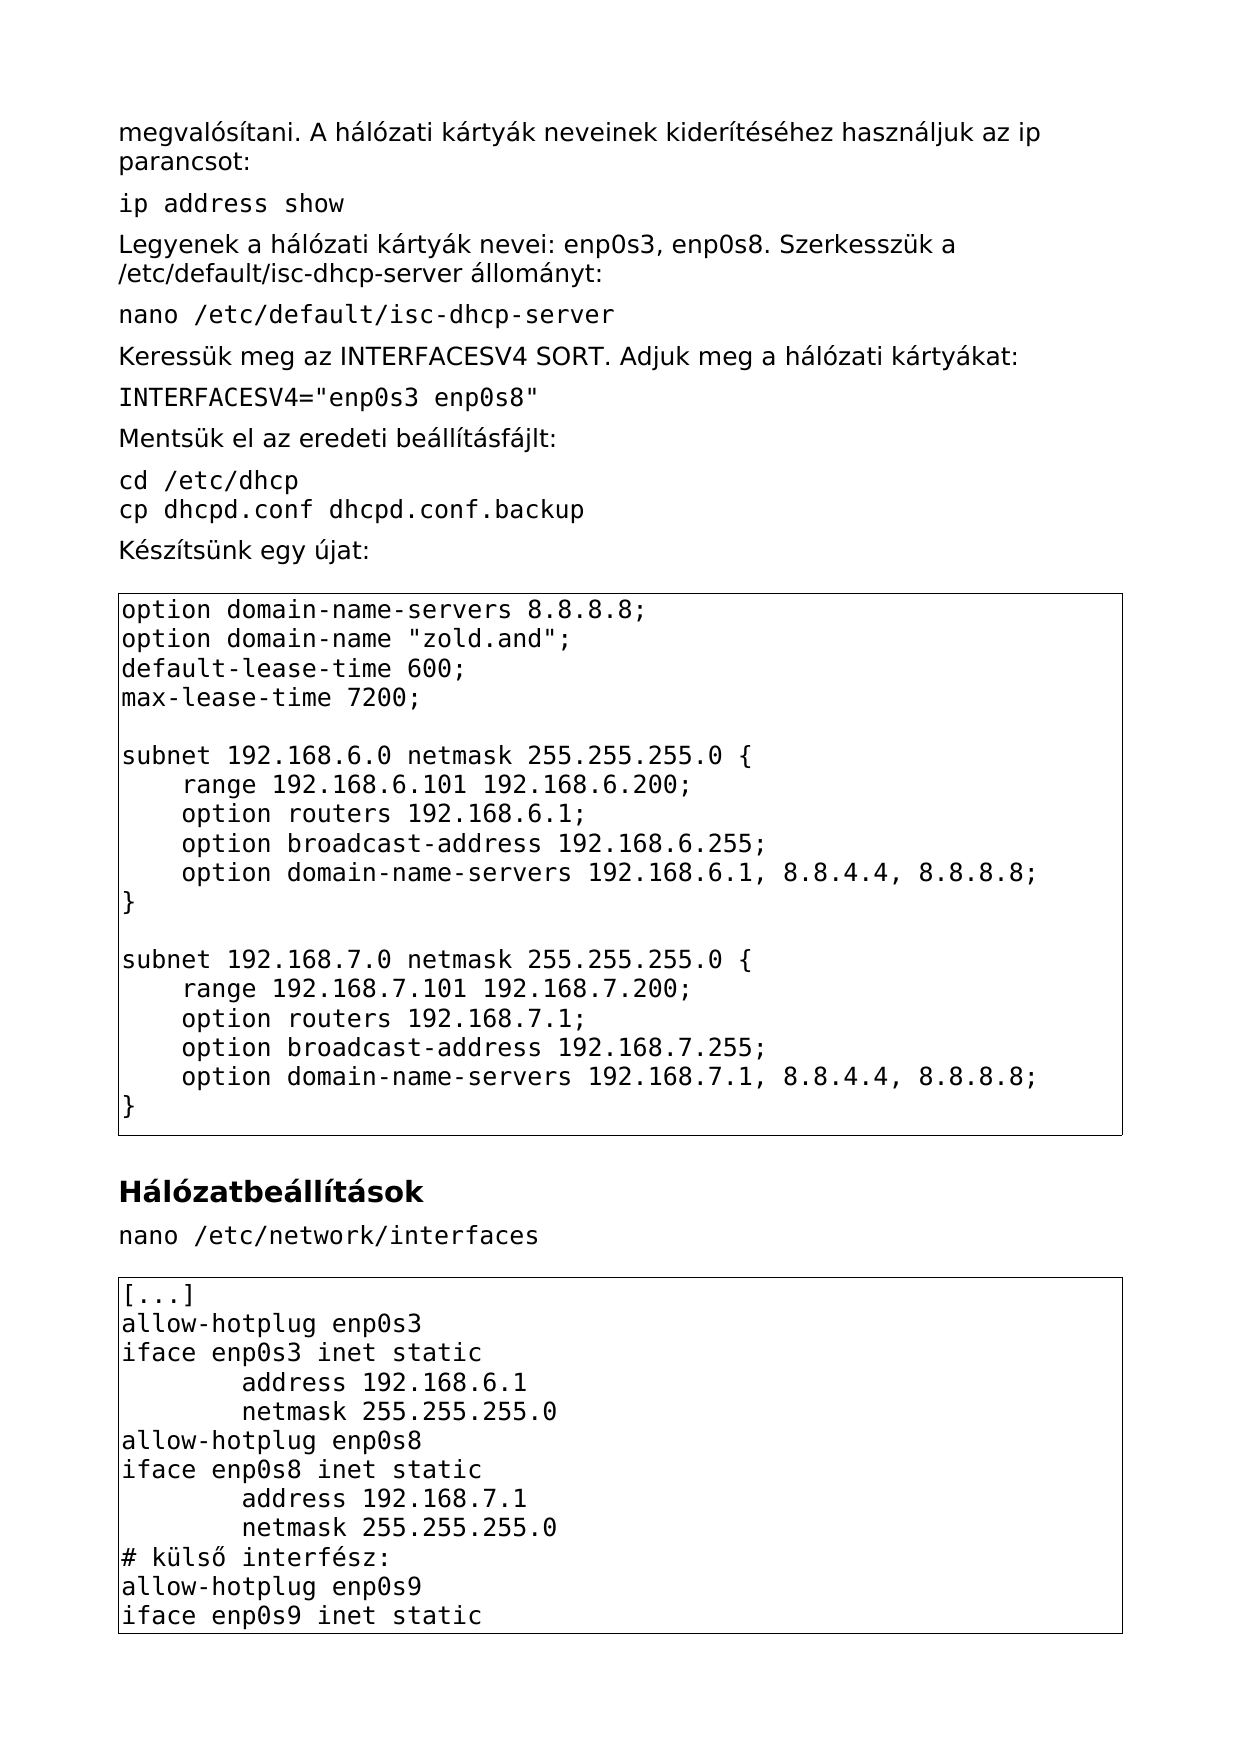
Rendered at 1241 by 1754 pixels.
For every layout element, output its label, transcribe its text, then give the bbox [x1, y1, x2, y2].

table_header [...] allow-hotplug enp0s3 iface enp0s3 inet static address 192.168.6.1 netmask 255.255.255.0 allow-hotplug enp0s8 iface enp0s8 inet static address 192.168.7.1 netmask 255.255.255.0 # külső interfész: allow-hotplug enp0s9 iface enp0s9 inet static [119, 1278, 1122, 1633]
text nano /etc/network/interfaces [118, 1222, 1122, 1251]
subtitle Hálózatbeállítások [118, 1175, 1122, 1209]
text nano /etc/default/isc-dhcp-server [118, 301, 1122, 330]
text Keressük meg az INTERFACESV4 SORT. Adjuk meg a hálózati kártyákat: [118, 342, 1122, 371]
text Mentsük el az eredeti beállításfájlt: [118, 424, 1122, 453]
text cd /etc/dhcp cp dhcpd.conf dhcpd.conf.backup [118, 466, 1122, 524]
text ip address show [118, 189, 1122, 218]
text INTERFACESV4="enp0s3 enp0s8" [118, 383, 1122, 412]
text megvalósítani. A hálózati kártyák neveinek kiderítéséhez használjuk az ip parancsot: [118, 118, 1122, 176]
text Készítsünk egy újat: [118, 536, 1122, 565]
table_header option domain-name-servers 8.8.8.8; option domain-name "zold.and"; default-lease-time 600; max-lease-time 7200; subnet 192.168.6.0 netmask 255.255.255.0 { range 192.168.6.101 192.168.6.200; option routers 192.168.6.1; option broadcast-address 192.168.6.255; option domain-name-servers 192.168.6.1, 8.8.4.4, 8.8.8.8; } subnet 192.168.7.0 netmask 255.255.255.0 { range 192.168.7.101 192.168.7.200; option routers 192.168.7.1; option broadcast-address 192.168.7.255; option domain-name-servers 192.168.7.1, 8.8.4.4, 8.8.8.8; } [119, 594, 1122, 1135]
text Legyenek a hálózati kártyák nevei: enp0s3, enp0s8. Szerkesszük a /etc/default/isc-dhcp-server állományt: [118, 230, 1122, 288]
